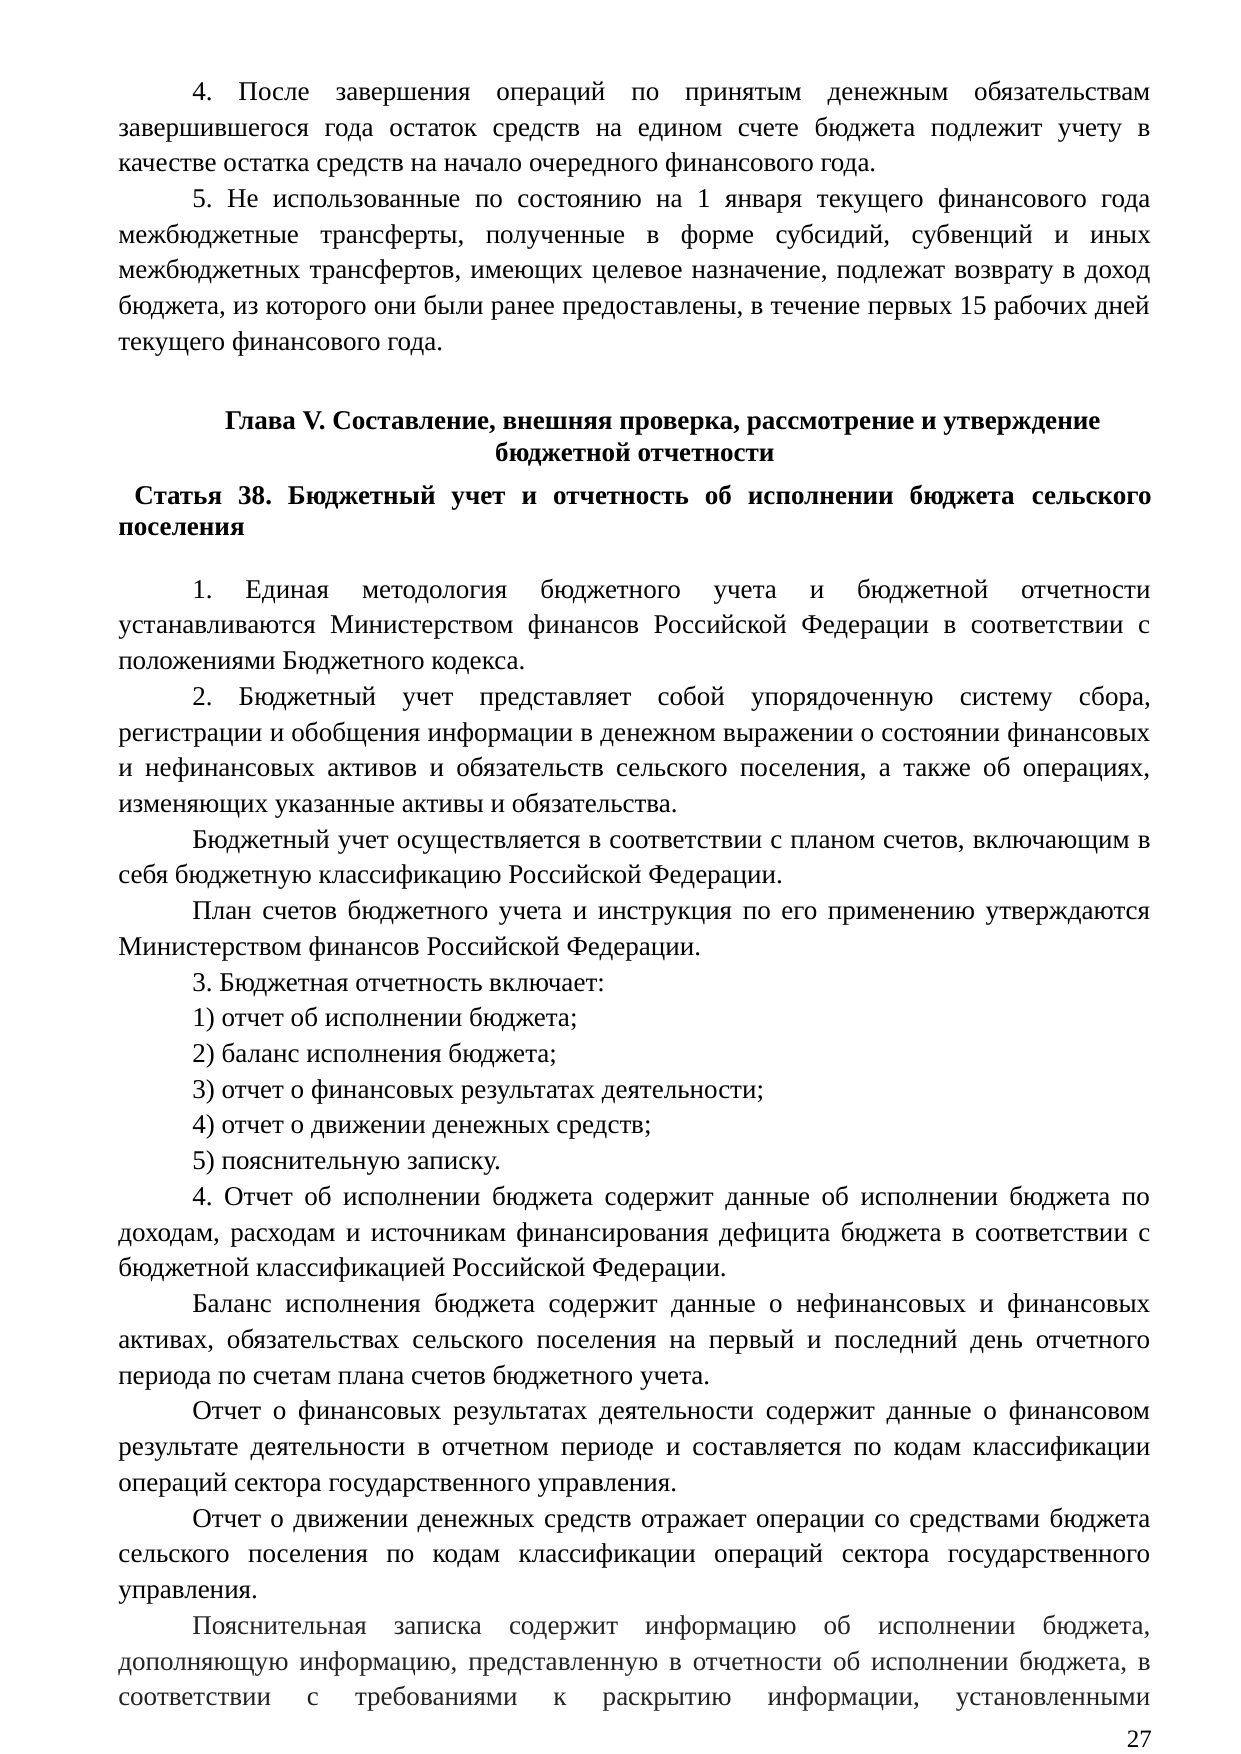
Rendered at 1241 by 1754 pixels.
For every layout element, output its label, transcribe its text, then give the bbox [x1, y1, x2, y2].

text Глава V. Составление, внешняя проверка, рассмотрение и утверждение бюджетной отчетности [118, 404, 1152, 467]
text 5) пояснительную записку. [118, 1144, 1152, 1176]
text 2. Бюджетный учет представляет собой упорядоченную систему сбора, регистрации и обобщения информации в денежном выражении о состоянии финансовых и нефинансовых активов и обязательств сельского поселения, а также об операциях, изменяющих указанные активы и обязательства. [118, 680, 1152, 818]
text 4. После завершения операций по принятым денежным обязательствам завершившегося года остаток средств на едином счете бюджета подлежит учету в качестве остатка средств на начало очередного финансового года. [118, 75, 1152, 178]
text 4) отчет о движении денежных средств; [118, 1109, 1152, 1140]
text 2) баланс исполнения бюджета; [118, 1037, 1152, 1068]
subtitle Статья 38. Бюджетный учет и отчетность об исполнении бюджета сельского поселения [118, 479, 1152, 542]
text Баланс исполнения бюджета содержит данные о нефинансовых и финансовых активах, обязательствах сельского поселения на первый и последний день отчетного периода по счетам плана счетов бюджетного учета. [118, 1287, 1152, 1390]
text 3) отчет о финансовых результатах деятельности; [118, 1073, 1152, 1104]
text 3. Бюджетная отчетность включает: [118, 966, 1152, 997]
text 4. Отчет об исполнении бюджета содержит данные об исполнении бюджета по доходам, расходам и источникам финансирования дефицита бюджета в соответствии с бюджетной классификацией Российской Федерации. [118, 1180, 1152, 1283]
text Пояснительная записка содержит информацию об исполнении бюджета, дополняющую информацию, представленную в отчетности об исполнении бюджета, в соответствии с требованиями к раскрытию информации, установленными [118, 1609, 1152, 1711]
text 1) отчет об исполнении бюджета; [118, 1001, 1152, 1033]
text 1. Единая методология бюджетного учета и бюджетной отчетности устанавливаются Министерством финансов Российской Федерации в соответствии с положениями Бюджетного кодекса. [118, 573, 1152, 675]
text 5. Не использованные по состоянию на 1 января текущего финансового года межбюджетные трансферты, полученные в форме субсидий, субвенций и иных межбюджетных трансфертов, имеющих целевое назначение, подлежат возврату в доход бюджета, из которого они были ранее предоставлены, в течение первых 15 рабочих дней текущего финансового года. [118, 182, 1152, 356]
text Отчет о финансовых результатах деятельности содержит данные о финансовом результате деятельности в отчетном периоде и составляется по кодам классификации операций сектора государственного управления. [118, 1394, 1152, 1497]
text План счетов бюджетного учета и инструкция по его применению утверждаются Министерством финансов Российской Федерации. [118, 894, 1152, 961]
text Бюджетный учет осуществляется в соответствии с планом счетов, включающим в себя бюджетную классификацию Российской Федерации. [118, 823, 1152, 890]
text Отчет о движении денежных средств отражает операции со средствами бюджета сельского поселения по кодам классификации операций сектора государственного управления. [118, 1502, 1152, 1604]
